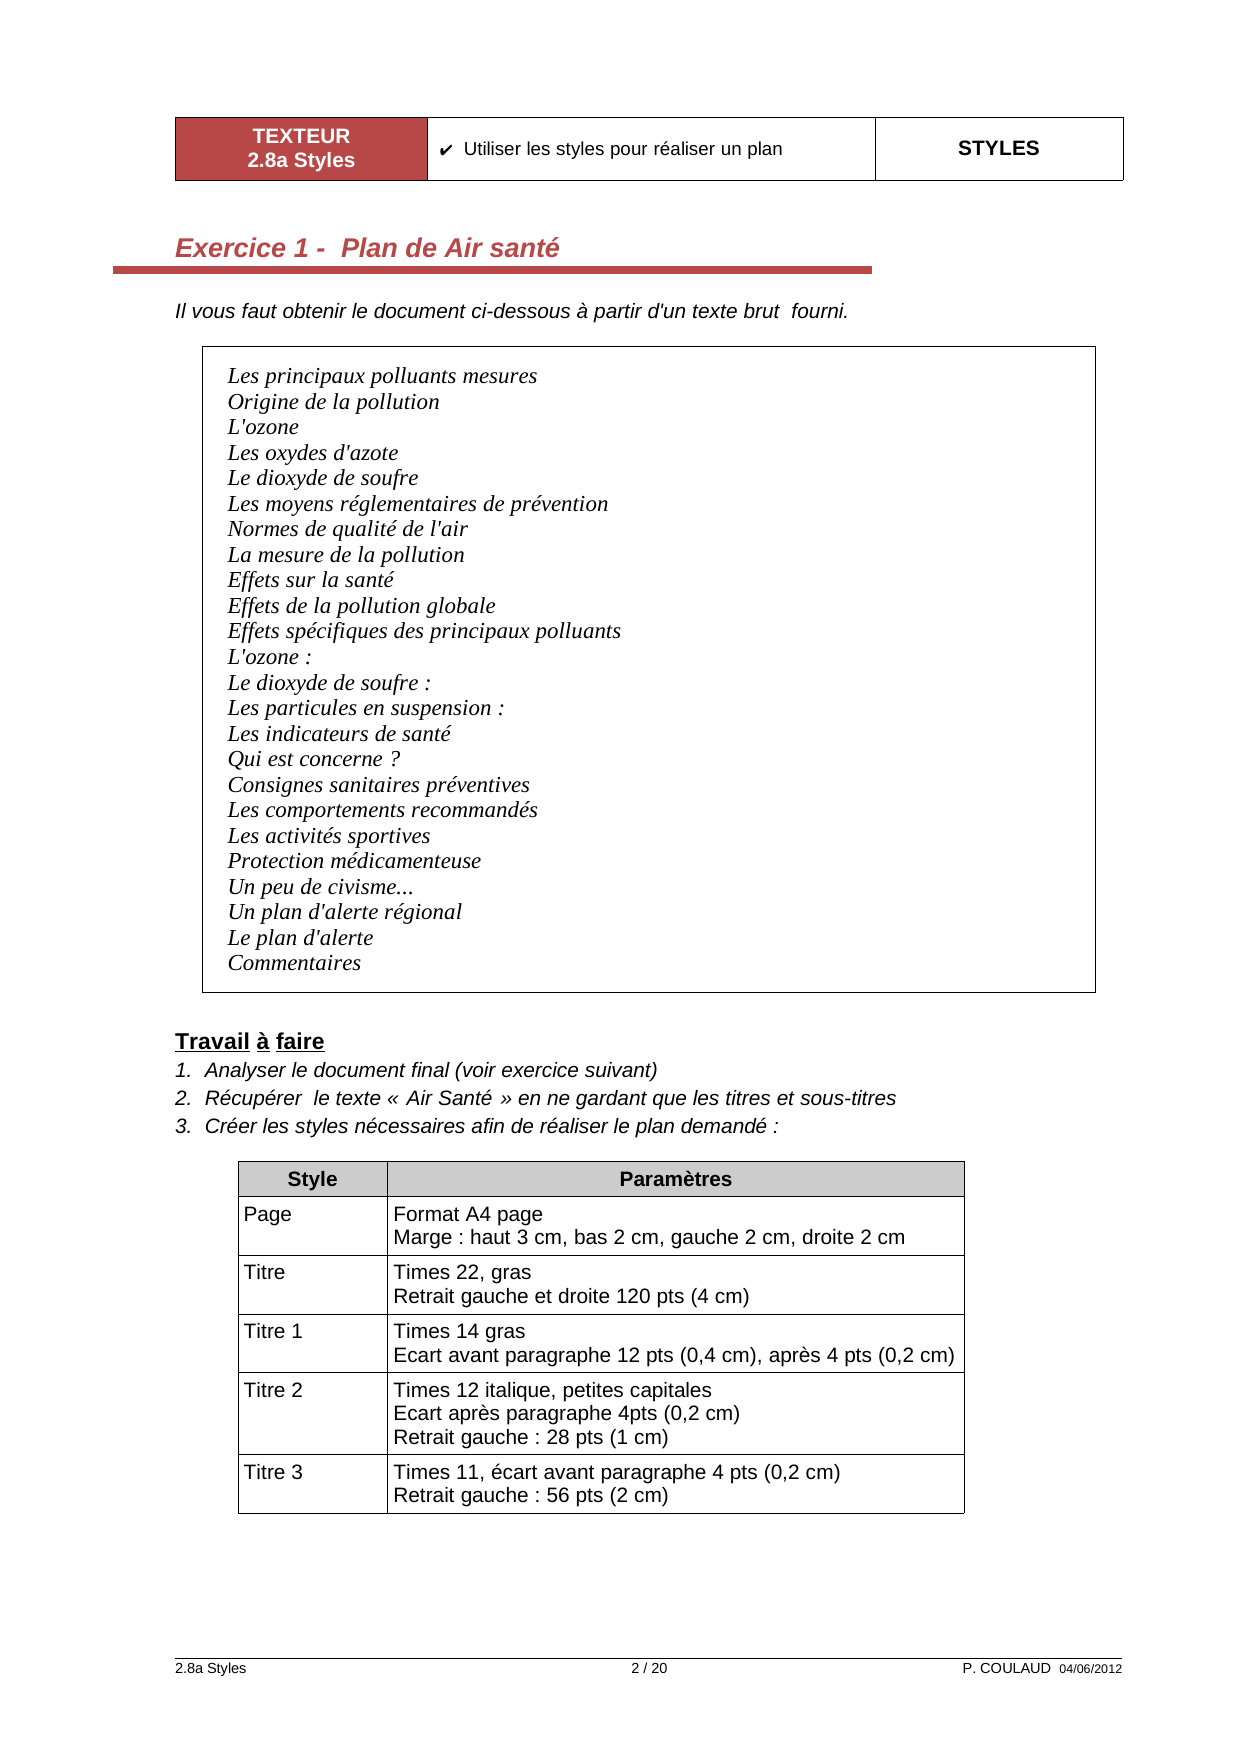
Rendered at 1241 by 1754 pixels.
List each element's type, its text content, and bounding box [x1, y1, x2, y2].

table_cell Format A4 page Marge : haut 3 cm, bas 2 cm, gauche 2 cm, droite 2 cm [388, 1197, 964, 1255]
text Les principaux polluants mesures [203, 347, 1095, 372]
table_header Style [239, 1162, 387, 1196]
table_cell Titre 2 [239, 1373, 387, 1454]
text Les moyens réglementaires de prévention [203, 474, 1095, 499]
table_header Utiliser les styles pour réaliser un plan [428, 118, 875, 180]
text Qui est concerne ? [203, 729, 1095, 755]
table_header STYLES [876, 118, 1123, 180]
text Consignes sanitaires préventives [203, 755, 1095, 780]
text Le dioxyde de soufre [203, 448, 1095, 474]
text Les activités sportives [203, 806, 1095, 831]
table_cell Times 12 italique, petites capitales Ecart après paragraphe 4pts (0,2 cm) Retrait gauche : 28 pts (1 cm) [388, 1373, 964, 1454]
table_header Paramètres [388, 1162, 964, 1196]
text Les indicateurs de santé [203, 704, 1095, 729]
text La mesure de la pollution [203, 525, 1095, 551]
text Les particules en suspension : [203, 678, 1095, 704]
text Effets de la pollution globale [203, 576, 1095, 602]
table_cell Times 22, gras Retrait gauche et droite 120 pts (4 cm) [388, 1256, 964, 1314]
table_cell Titre [239, 1256, 387, 1314]
text Le plan d'alerte [203, 908, 1095, 933]
text Un plan d'alerte régional [203, 882, 1095, 908]
list Analyser le document final (voir exercice suivant) [175, 1059, 1122, 1082]
text L'ozone [203, 397, 1095, 423]
text Effets sur la santé [203, 551, 1095, 576]
table_cell Titre 3 [239, 1455, 387, 1513]
table_cell Titre 1 [239, 1315, 387, 1372]
text Il vous faut obtenir le document ci-dessous à partir d'un texte brut fourni. [175, 299, 1122, 323]
text Les oxydes d'azote [203, 423, 1095, 448]
list Récupérer le texte « Air Santé » en ne gardant que les titres et sous-titres [175, 1086, 1122, 1110]
table_cell Times 11, écart avant paragraphe 4 pts (0,2 cm) Retrait gauche : 56 pts (2 cm) [388, 1455, 964, 1513]
table_cell Page [239, 1197, 387, 1255]
text Les comportements recommandés [203, 780, 1095, 806]
text Effets spécifiques des principaux polluants [203, 602, 1095, 627]
text Le dioxyde de soufre : [203, 653, 1095, 678]
text Protection médicamenteuse [203, 831, 1095, 857]
text Origine de la pollution [203, 372, 1095, 397]
list Créer les styles nécessaires afin de réaliser le plan demandé : [175, 1114, 1122, 1161]
text Normes de qualité de l'air [203, 499, 1095, 525]
text Commentaires [203, 933, 1095, 992]
text Un peu de civisme... [203, 857, 1095, 882]
subtitle Plan de Air santé [112, 230, 872, 274]
table_cell Times 14 gras Ecart avant paragraphe 12 pts (0,4 cm), après 4 pts (0,2 cm) [388, 1315, 964, 1372]
subtitle Travail à faire [175, 1028, 1122, 1054]
text L'ozone : [203, 627, 1095, 653]
